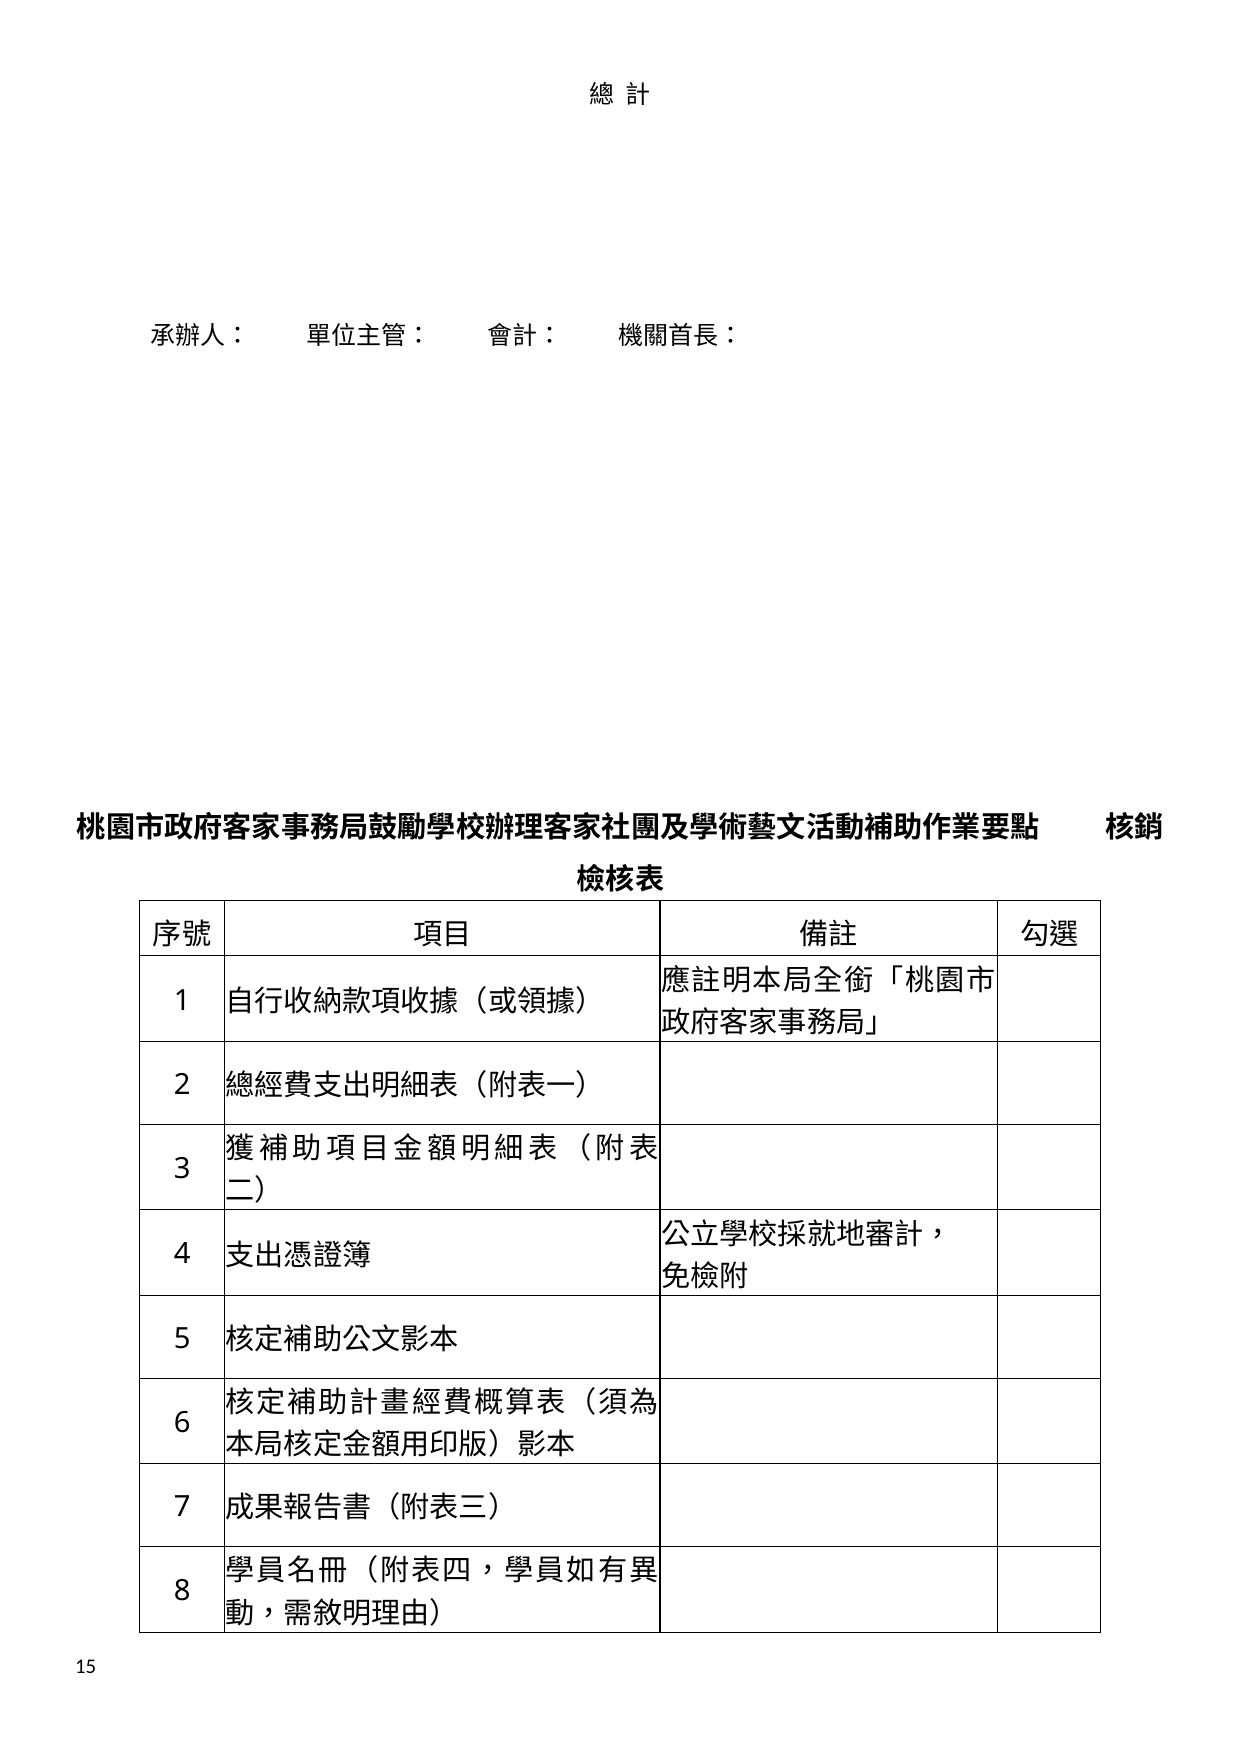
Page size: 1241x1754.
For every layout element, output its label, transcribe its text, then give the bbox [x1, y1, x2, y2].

table_cell 4 [140, 1210, 224, 1295]
table_cell [998, 1296, 1100, 1378]
table_header 備註 [661, 901, 997, 955]
table_cell 8 [140, 1547, 224, 1632]
table_cell [661, 1379, 997, 1463]
table_cell 1 [140, 956, 224, 1041]
table_cell [661, 1296, 997, 1378]
table_cell 3 [140, 1125, 224, 1209]
table_cell 獲補助項目金額明細表（附表二） [225, 1125, 659, 1209]
table_cell 5 [140, 1296, 224, 1378]
table_cell 支出憑證簿 [225, 1210, 659, 1295]
table_cell 公立學校採就地審計， 免檢附 [661, 1210, 997, 1295]
text 總 計 [75, 75, 1165, 111]
table_cell 總經費支出明細表（附表一） [225, 1042, 659, 1124]
text 桃園市政府客家事務局鼓勵學校辦理客家社團及學術藝文活動補助作業要點 核銷檢核表 [75, 796, 1165, 900]
table_cell [998, 1042, 1100, 1124]
table_cell [998, 1210, 1100, 1295]
table_cell 6 [140, 1379, 224, 1463]
table_cell 7 [140, 1464, 224, 1546]
table_header 勾選 [998, 901, 1100, 955]
table_cell [998, 1379, 1100, 1463]
table_header 項目 [225, 901, 659, 955]
table_cell [998, 956, 1100, 1041]
table_cell 核定補助公文影本 [225, 1296, 659, 1378]
table_cell 核定補助計畫經費概算表（須為本局核定金額用印版）影本 [225, 1379, 659, 1463]
table_cell [661, 1125, 997, 1209]
table_cell 自行收納款項收據（或領據） [225, 956, 659, 1041]
table_cell [998, 1464, 1100, 1546]
table_cell [661, 1547, 997, 1632]
table_header 序號 [140, 901, 224, 955]
table_cell 成果報告書（附表三） [225, 1464, 659, 1546]
table_cell 2 [140, 1042, 224, 1124]
table_cell [661, 1042, 997, 1124]
text 承辦人： 單位主管： 會計： 機關首長： [75, 316, 1165, 352]
table_cell [998, 1125, 1100, 1209]
table_cell [998, 1547, 1100, 1632]
table_cell 應註明本局全銜「桃園市政府客家事務局」 [661, 956, 997, 1041]
table_cell 學員名冊（附表四，學員如有異動，需敘明理由） [225, 1547, 659, 1632]
table_cell [661, 1464, 997, 1546]
